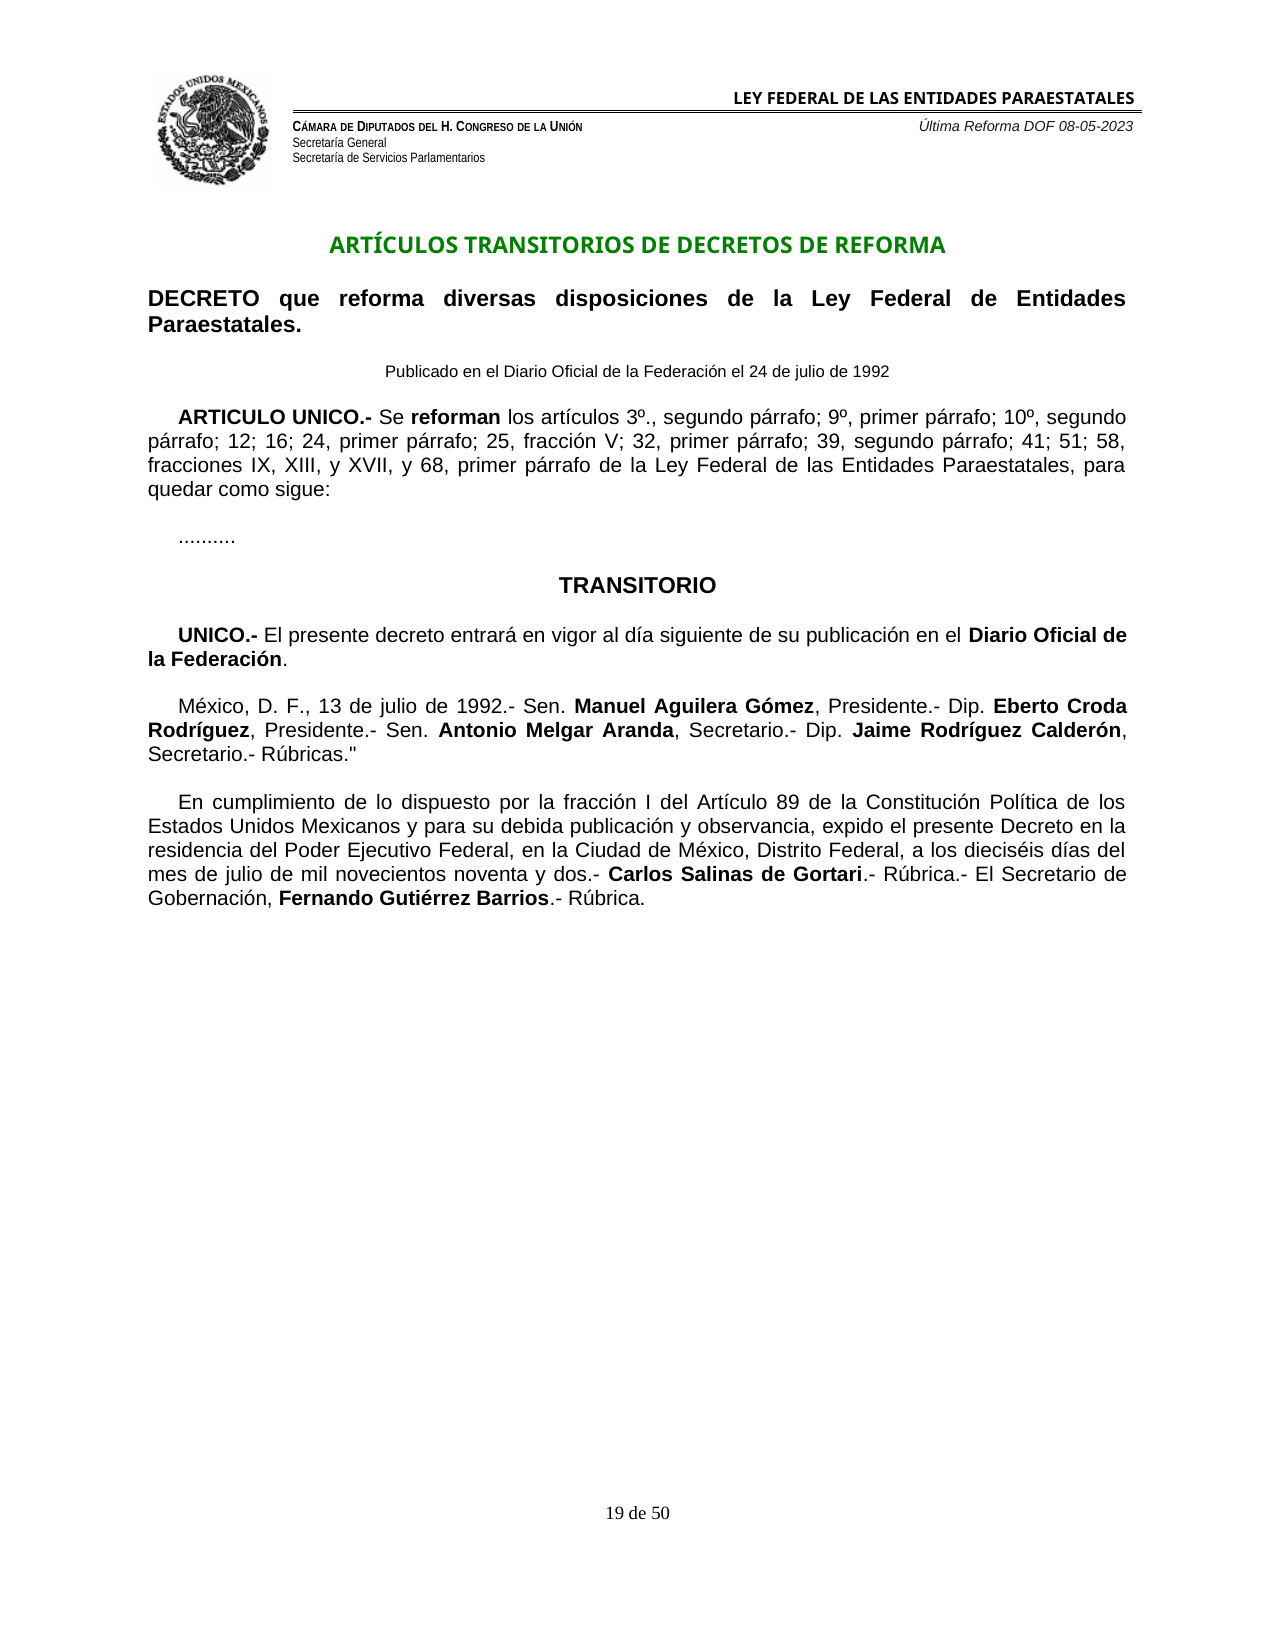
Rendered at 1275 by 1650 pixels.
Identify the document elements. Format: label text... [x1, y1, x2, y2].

text UNICO.- El presente decreto entrará en vigor al día siguiente de su publicación en el Diario Oficial de la Federación. [148, 622, 1127, 670]
text ARTICULO UNICO.- Se reforman los artículos 3º., segundo párrafo; 9º, primer párrafo; 10º, segundo párrafo; 12; 16; 24, primer párrafo; 25, fracción V; 32, primer párrafo; 39, segundo párrafo; 41; 51; 58, fracciones IX, XIII, y XVII, y 68, primer párrafo de la Ley Federal de las Entidades Paraestatales, para quedar como sigue: [148, 404, 1127, 500]
text TRANSITORIO [148, 572, 1127, 598]
text México, D. F., 13 de julio de 1992.- Sen. Manuel Aguilera Gómez, Presidente.- Dip. Eberto Croda Rodríguez, Presidente.- Sen. Antonio Melgar Aranda, Secretario.- Dip. Jaime Rodríguez Calderón, Secretario.- Rúbricas." [148, 694, 1127, 766]
text Publicado en el Diario Oficial de la Federación el 24 de julio de 1992 [148, 361, 1127, 381]
text ARTÍCULOS TRANSITORIOS DE DECRETOS DE REFORMA [148, 229, 1127, 261]
text DECRETO que reforma diversas disposiciones de la Ley Federal de Entidades Paraestatales. [148, 285, 1127, 337]
text En cumplimiento de lo dispuesto por la fracción I del Artículo 89 de la Constitución Política de los Estados Unidos Mexicanos y para su debida publicación y observancia, expido el presente Decreto en la residencia del Poder Ejecutivo Federal, en la Ciudad de México, Distrito Federal, a los dieciséis días del mes de julio de mil novecientos noventa y dos.- Carlos Salinas de Gortari.- Rúbrica.- El Secretario de Gobernación, Fernando Gutiérrez Barrios.- Rúbrica. [148, 790, 1127, 910]
text .......... [148, 524, 1127, 548]
